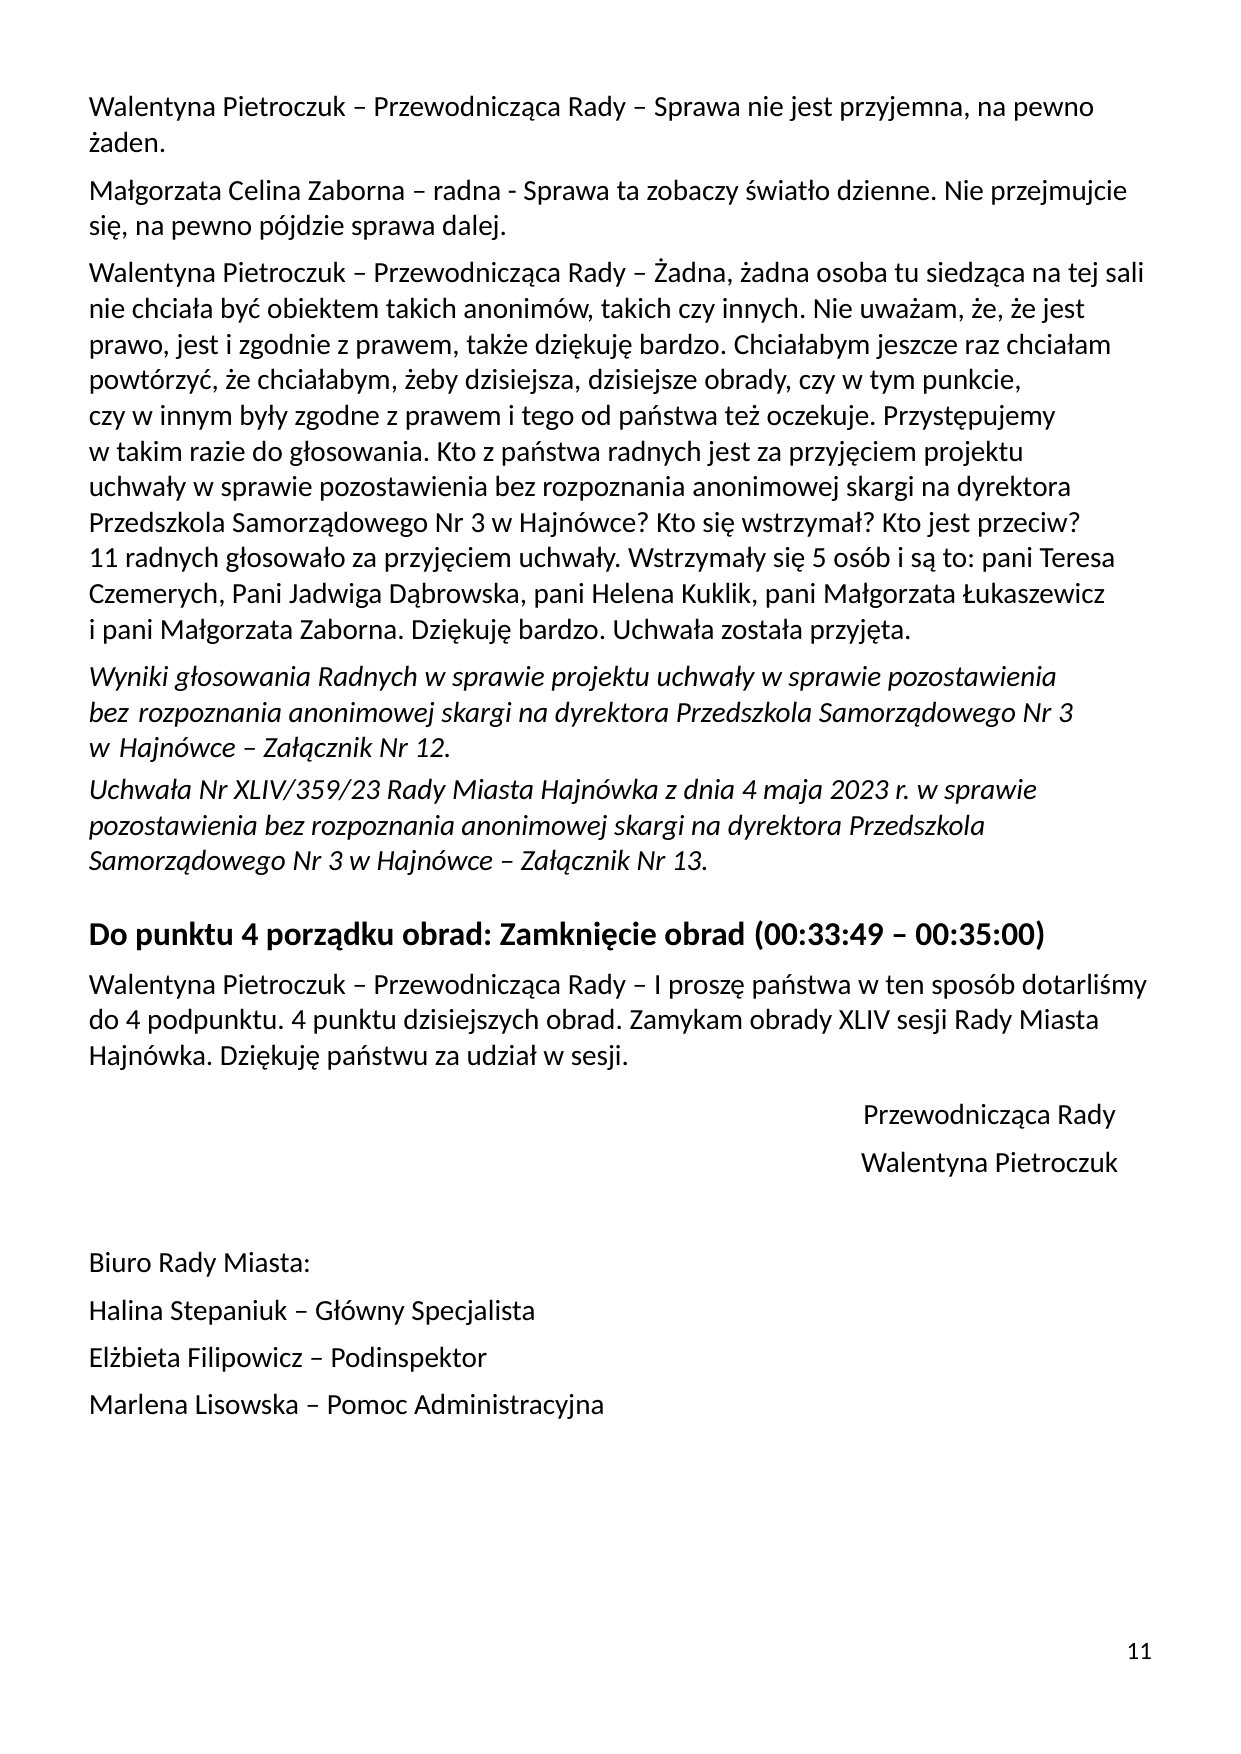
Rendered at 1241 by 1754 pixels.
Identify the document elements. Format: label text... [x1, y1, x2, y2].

text Przewodnicząca Rady [827, 1096, 1152, 1132]
text Małgorzata Celina Zaborna – radna - Sprawa ta zobaczy światło dzienne. Nie przejmujcie się, na pewno pójdzie sprawa dalej. [88, 172, 1152, 243]
text Walentyna Pietroczuk – Przewodnicząca Rady – Żadna, żadna osoba tu siedząca na tej sali nie chciała być obiektem takich anonimów, takich czy innych. Nie uważam, że, że jest prawo, jest i zgodnie z prawem, także dziękuję bardzo. Chciałabym jeszcze raz chciałam powtórzyć, że chciałabym, żeby dzisiejsza, dzisiejsze obrady, czy w tym punkcie, czy w innym były zgodne z prawem i tego od państwa też oczekuje. Przystępujemy w takim razie do głosowania. Kto z państwa radnych jest za przyjęciem projektu uchwały w sprawie pozostawienia bez rozpoznania anonimowej skargi na dyrektora Przedszkola Samorządowego Nr 3 w Hajnówce? Kto się wstrzymał? Kto jest przeciw? 11 radnych głosowało za przyjęciem uchwały. Wstrzymały się 5 osób i są to: pani Teresa Czemerych, Pani Jadwiga Dąbrowska, pani Helena Kuklik, pani Małgorzata Łukaszewicz i pani Małgorzata Zaborna. Dziękuję bardzo. Uchwała została przyjęta. [88, 254, 1152, 646]
text Walentyna Pietroczuk – Przewodnicząca Rady – Sprawa nie jest przyjemna, na pewno żaden. [88, 88, 1152, 160]
text Biuro Rady Miasta: [88, 1244, 1152, 1280]
text Walentyna Pietroczuk [827, 1144, 1152, 1179]
text Wyniki głosowania Radnych w sprawie projektu uchwały w sprawie pozostawienia bez rozpoznania anonimowej skargi na dyrektora Przedszkola Samorządowego Nr 3 w Hajnówce – Załącznik Nr 12. [88, 658, 1152, 765]
text Halina Stepaniuk – Główny Specjalista [88, 1292, 1152, 1327]
text Walentyna Pietroczuk – Przewodnicząca Rady – I proszę państwa w ten sposób dotarliśmy do 4 podpunktu. 4 punktu dzisiejszych obrad. Zamykam obrady XLIV sesji Rady Miasta Hajnówka. Dziękuję państwu za udział w sesji. [88, 966, 1152, 1073]
text Marlena Lisowska – Pomoc Administracyjna [88, 1386, 1152, 1422]
text Elżbieta Filipowicz – Podinspektor [88, 1339, 1152, 1375]
text Uchwała Nr XLIV/359/23 Rady Miasta Hajnówka z dnia 4 maja 2023 r. w sprawie pozostawienia bez rozpoznania anonimowej skargi na dyrektora Przedszkola Samorządowego Nr 3 w Hajnówce – Załącznik Nr 13. [88, 771, 1152, 878]
subtitle Do punktu 4 porządku obrad: Zamknięcie obrad (00:33:49 – 00:35:00) [88, 913, 1152, 954]
